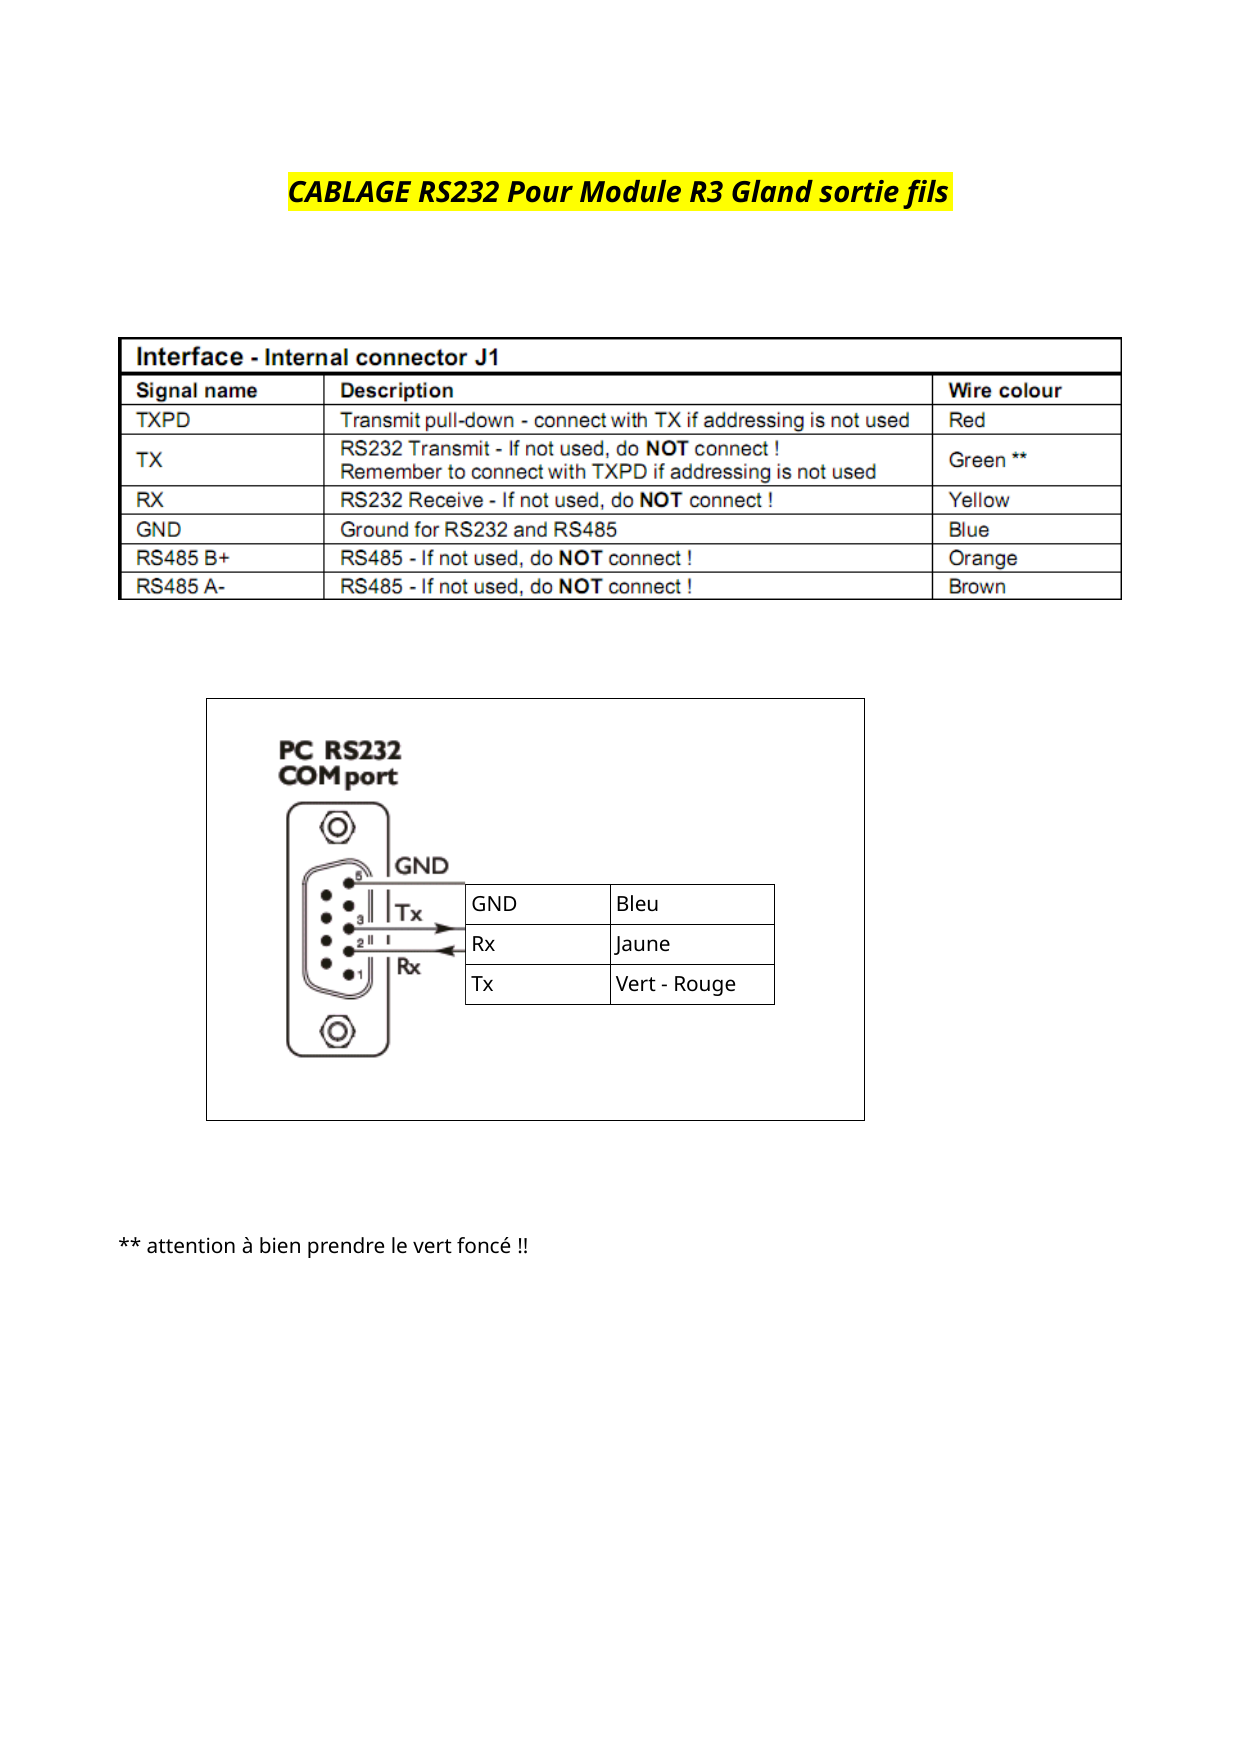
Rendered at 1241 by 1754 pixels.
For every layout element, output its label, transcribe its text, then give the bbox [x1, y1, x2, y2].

table_header Bleu [611, 885, 774, 924]
table_cell Tx [466, 965, 610, 1004]
subtitle CABLAGE RS232 Pour Module R3 Gland sortie fils [118, 172, 1122, 211]
table_header GND [466, 885, 610, 924]
table_cell Vert - Rouge [611, 965, 774, 1004]
table_cell Rx [466, 925, 610, 964]
picture [118, 337, 1122, 600]
table_cell Jaune [611, 925, 774, 964]
picture [252, 715, 466, 1075]
text ** attention à bien prendre le vert foncé !! [118, 1231, 1122, 1260]
